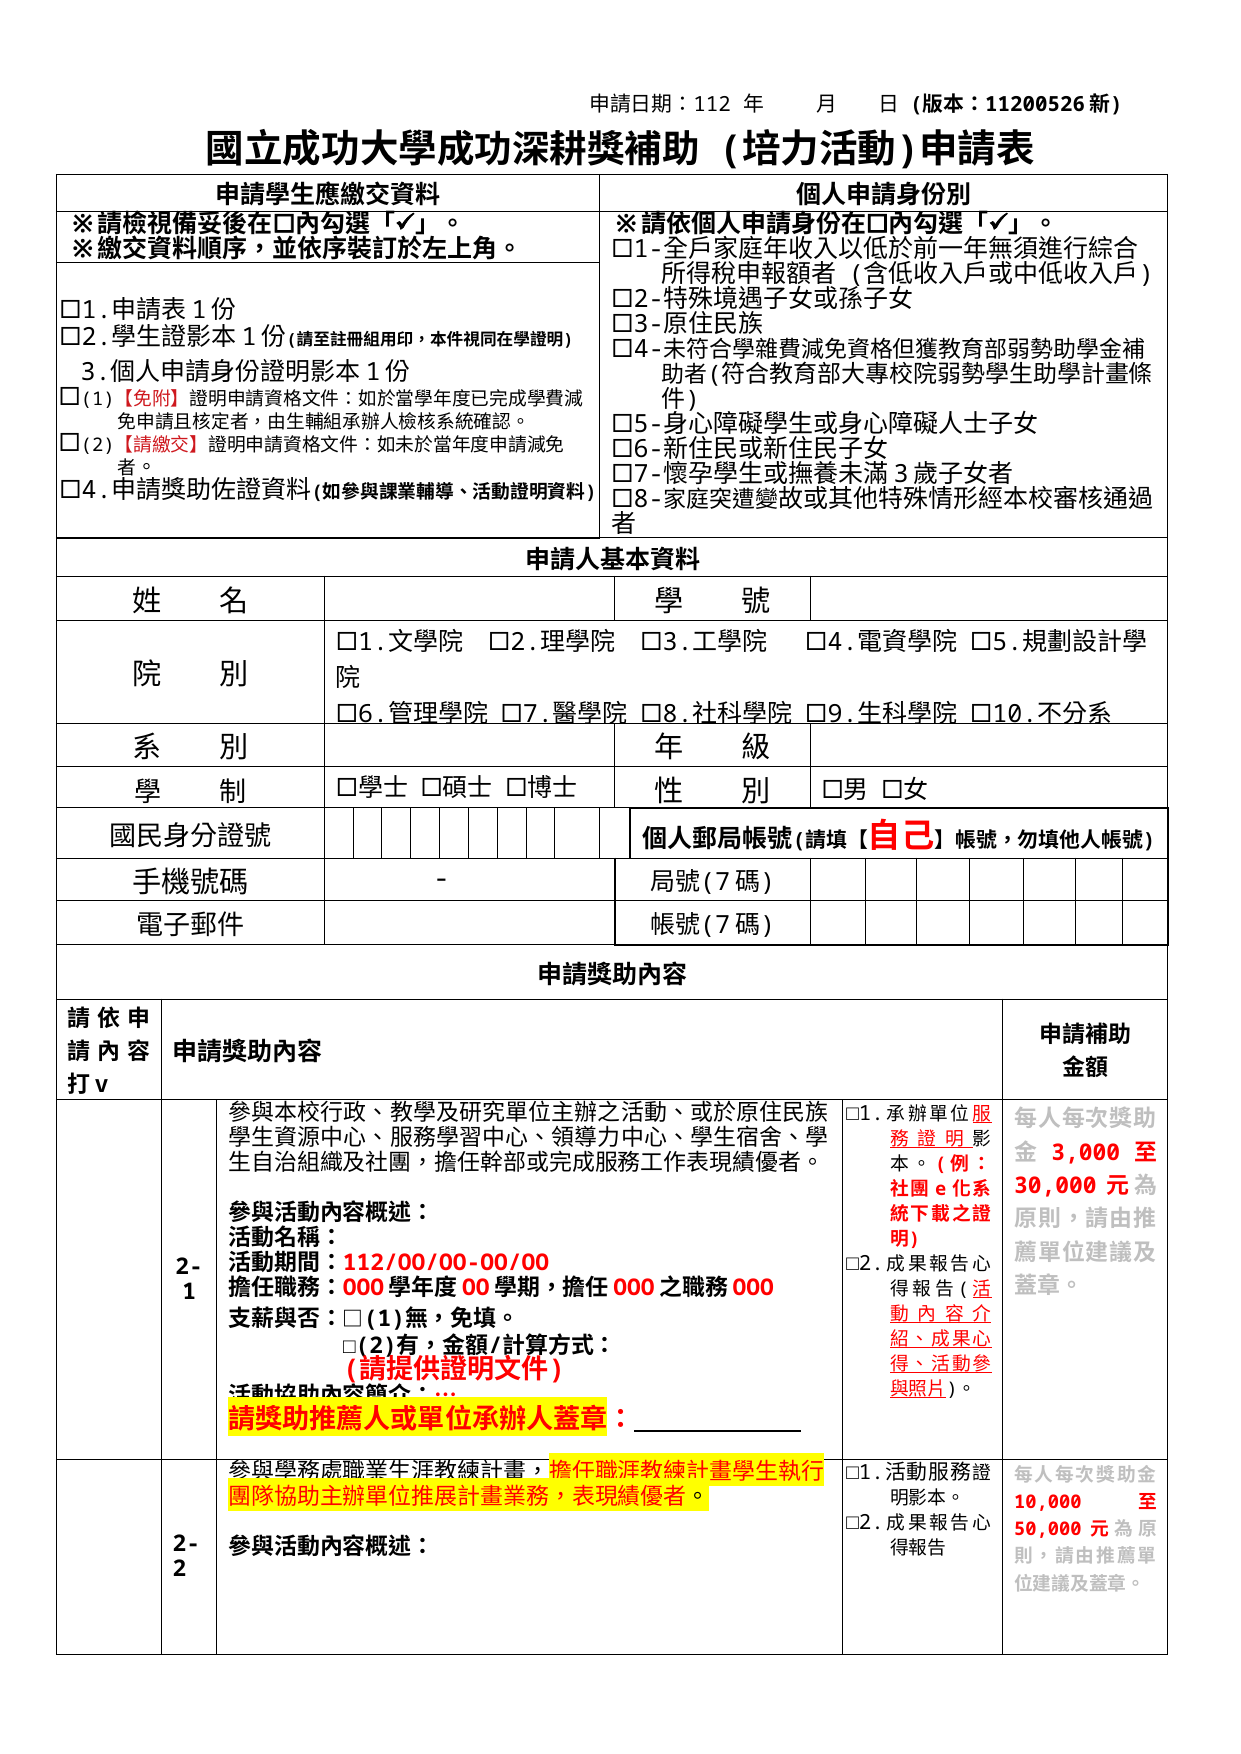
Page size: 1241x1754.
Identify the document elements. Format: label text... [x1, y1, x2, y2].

table_cell 1.申請表1份 2.學生證影本1份(請至註冊組用印，本件視同在學證明) 3.個人申請身份證明影本1份 (1)【免附】證明申請資格文件：如於當學年度已完成學費減免申請且核定者，由生輔組承辦人檢核系統確認。 (2)【請繳交】證明申請資格文件：如未於當年度申請減免者。 4.申請獎助佐證資料(如參與課業輔導、活動證明資料) [57, 263, 599, 537]
table_cell 參與學務處職業生涯教練計畫，擔任職涯教練計畫學生執行團隊協助主辦單位推展計畫業務，表現績優者。 參與活動內容概述： [217, 1460, 842, 1654]
table_cell [970, 859, 1023, 900]
table_cell [469, 808, 497, 857]
table_cell 國民身分證號 [57, 808, 324, 857]
table_cell [1179, 391, 1185, 462]
table_cell [1179, 944, 1185, 998]
table_cell 院 別 [57, 621, 324, 723]
table_cell [811, 901, 865, 944]
table_cell [1168, 1099, 1179, 1458]
table_header 申請學生應繳交資料 [57, 175, 599, 211]
table_cell 學士 碩士 博士 [325, 767, 614, 807]
table_cell [1179, 766, 1185, 807]
table_cell [866, 901, 916, 944]
table_cell [1185, 900, 1199, 944]
table_cell [1168, 537, 1179, 576]
table_cell [1179, 900, 1185, 944]
table_cell [1024, 859, 1075, 900]
table_cell [1168, 944, 1179, 998]
table_cell 申請人基本資料 [57, 538, 1167, 576]
table_cell [50, 858, 56, 900]
table_cell - [325, 859, 614, 900]
table_cell 學 號 [615, 577, 810, 620]
table_cell [1168, 323, 1179, 360]
table_cell [811, 724, 1167, 766]
table_cell □1.活動服務證明影本。 □2.成果報告心得報告 [843, 1460, 1002, 1654]
table_cell [50, 1459, 56, 1654]
table_cell [1179, 858, 1185, 900]
table_cell 帳號(7碼) [616, 901, 810, 944]
table_cell 系 別 [57, 724, 324, 766]
table_cell [1179, 499, 1185, 537]
table_cell [1185, 576, 1199, 620]
table_cell [50, 462, 56, 499]
table_cell [1168, 766, 1179, 807]
table_cell [325, 901, 614, 944]
table_cell [1168, 723, 1179, 766]
table_cell [50, 323, 56, 360]
table_cell [50, 723, 56, 766]
table_cell [1179, 462, 1185, 499]
table_cell 每人每次獎助金3,000至30,000元為原則，請由推薦單位建議及蓋章。 [1003, 1100, 1167, 1458]
table_cell [1179, 262, 1185, 292]
table_cell [1185, 462, 1199, 499]
table_cell [1179, 211, 1185, 262]
table_cell [527, 808, 554, 857]
table_cell [1185, 999, 1199, 1099]
table_cell [1179, 999, 1185, 1099]
table_cell [50, 292, 56, 323]
table_cell [1179, 576, 1185, 620]
table_cell [50, 211, 56, 262]
table_cell [57, 1460, 161, 1654]
table_cell [1168, 211, 1179, 262]
table_cell [1179, 323, 1185, 360]
table_cell 男 女 [811, 767, 1167, 807]
table_cell 2-2 [162, 1460, 216, 1654]
table_cell 個人郵局帳號(請填【自己】帳號，勿填他人帳號) [631, 809, 1167, 857]
table_cell [1179, 1099, 1185, 1458]
table_cell [325, 724, 614, 766]
table_cell [1179, 292, 1185, 323]
table_cell 電子郵件 [57, 901, 324, 944]
table_cell [1185, 499, 1199, 537]
table_cell 1.文學院 2.理學院 3.工學院 4.電資學院 5.規劃設計學院 6.管理學院 7.醫學院 8.社科學院 9.生科學院 10.不分系 11.敏求智慧運算學院 12.智慧半導體及永續製造學院 [325, 621, 1167, 723]
table_cell [1169, 858, 1179, 900]
table_cell [1076, 901, 1122, 944]
table_cell 性 別 [615, 767, 810, 807]
table_cell [917, 901, 969, 944]
table_cell [1168, 999, 1179, 1099]
table_cell ※請依個人申請身份在內勾選「」。 1-全戶家庭年收入以低於前一年無須進行綜合所得稅申報額者 (含低收入戶或中低收入戶) 2-特殊境遇子女或孫子女 3-原住民族 4-未符合學雜費減免資格但獲教育部弱勢助學金補助者(符合教育部大專校院弱勢學生助學計畫條件) 5-身心障礙學生或身心障礙人士子女 6-新住民或新住民子女 7-懷孕學生或撫養未滿3歲子女者 8-家庭突遭變故或其他特殊情形經本校審核通過者 [600, 212, 1167, 537]
table_cell [555, 808, 599, 857]
table_cell 申請獎助內容 [162, 1000, 1002, 1099]
table_cell [1168, 499, 1179, 537]
table_cell [325, 577, 614, 620]
table_cell [1168, 1459, 1179, 1654]
table_header [1185, 174, 1199, 211]
table_cell 申請獎助內容 [57, 945, 1167, 998]
table_cell 2-1 [162, 1100, 216, 1458]
table_header 個人申請身份別 [600, 175, 1167, 211]
table_cell □1.承辦單位服務證明影本。(例：社團e化系統下載之證明) □2.成果報告心得報告(活動內容介紹、成果心得、活動參與照片)。 [843, 1100, 1002, 1458]
table_cell [1123, 859, 1167, 900]
table_cell [1185, 858, 1199, 900]
table_cell [1168, 620, 1179, 723]
table_cell 姓 名 [57, 577, 324, 620]
table_cell [1179, 360, 1185, 391]
table_cell [1169, 807, 1199, 857]
table_cell [50, 620, 56, 723]
table_cell [50, 360, 56, 391]
table_cell 學 制 [57, 767, 324, 807]
table_cell [811, 577, 1167, 620]
table_cell [1185, 1099, 1199, 1458]
table_cell 手機號碼 [57, 859, 324, 900]
table_cell [411, 808, 439, 857]
table_cell [50, 944, 56, 998]
table_cell [50, 807, 56, 857]
table_cell 參與本校行政、教學及研究單位主辦之活動、或於原住民族學生資源中心、服務學習中心、領導力中心、學生宿舍、學生自治組織及社團，擔任幹部或完成服務工作表現績優者。 參與活動內容概述： 活動名稱： 活動期間：112/OO/OO-OO/OO 擔任職務：OOO學年度OO學期，擔任OOO之職務OOO 支薪與否：□(1)無，免填。 □(2)有，金額/計算方式： (請提供證明文件) 活動協助內容簡介：… 請獎助推薦人或單位承辦人蓋章： [217, 1100, 842, 1458]
table_cell 請依申請內容打ⅴ [57, 1000, 161, 1099]
table_cell [811, 859, 865, 900]
table_cell ※請檢視備妥後在內勾選「」。 ※繳交資料順序，並依序裝訂於左上角。 [57, 212, 599, 262]
table_cell [1169, 900, 1179, 944]
table_cell [1168, 462, 1179, 499]
table_cell [50, 262, 56, 292]
table_cell [1185, 620, 1199, 723]
table_cell [1076, 859, 1122, 900]
table_cell 申請補助 金額 [1003, 1000, 1167, 1099]
table_cell [1185, 537, 1199, 576]
table_cell [1185, 211, 1199, 262]
table_cell [917, 859, 969, 900]
table_header [1179, 174, 1185, 211]
table_cell [1024, 901, 1075, 944]
table_cell [1168, 576, 1179, 620]
table_cell [498, 808, 526, 857]
table_cell [1185, 323, 1199, 360]
table_cell [1185, 723, 1199, 766]
table_cell [1168, 360, 1179, 391]
table_cell [50, 900, 56, 944]
table_cell 年 級 [615, 724, 810, 766]
table_cell [1168, 292, 1179, 323]
table_cell 局號(7碼) [616, 859, 810, 900]
table_cell [1179, 620, 1185, 723]
table_cell [382, 808, 410, 857]
table_cell [50, 576, 56, 620]
table_cell [1179, 537, 1185, 576]
table_cell [50, 766, 56, 807]
table_cell [1123, 901, 1167, 944]
table_cell [1185, 766, 1199, 807]
table_header [50, 174, 56, 211]
table_cell [1185, 360, 1199, 391]
table_cell [1185, 944, 1199, 998]
table_cell [1185, 262, 1199, 292]
table_cell [1168, 262, 1179, 292]
table_cell [970, 901, 1023, 944]
table_cell [50, 537, 56, 576]
table_cell [57, 1100, 161, 1458]
table_cell [1185, 292, 1199, 323]
table_cell [50, 391, 56, 462]
table_header [1168, 174, 1179, 211]
table_cell [1168, 391, 1179, 462]
table_cell 每人每次獎助金10,000至50,000元為原則，請由推薦單位建議及蓋章。 [1003, 1460, 1167, 1654]
table_cell [1179, 1459, 1185, 1654]
table_cell [325, 808, 353, 857]
table_cell [1185, 1459, 1199, 1654]
table_cell [600, 808, 629, 857]
table_cell [866, 859, 916, 900]
table_cell [50, 1099, 56, 1458]
table_cell [50, 999, 56, 1099]
table_cell [440, 808, 468, 857]
table_cell [1179, 723, 1185, 766]
table_cell [354, 808, 381, 857]
table_cell [1185, 391, 1199, 462]
table_cell [50, 499, 56, 537]
text 國立成功大學成功深耕獎補助 (培力活動)申請表 [118, 118, 1122, 174]
text 申請日期：112 年 月 日 (版本：11200526新) [118, 87, 1122, 118]
